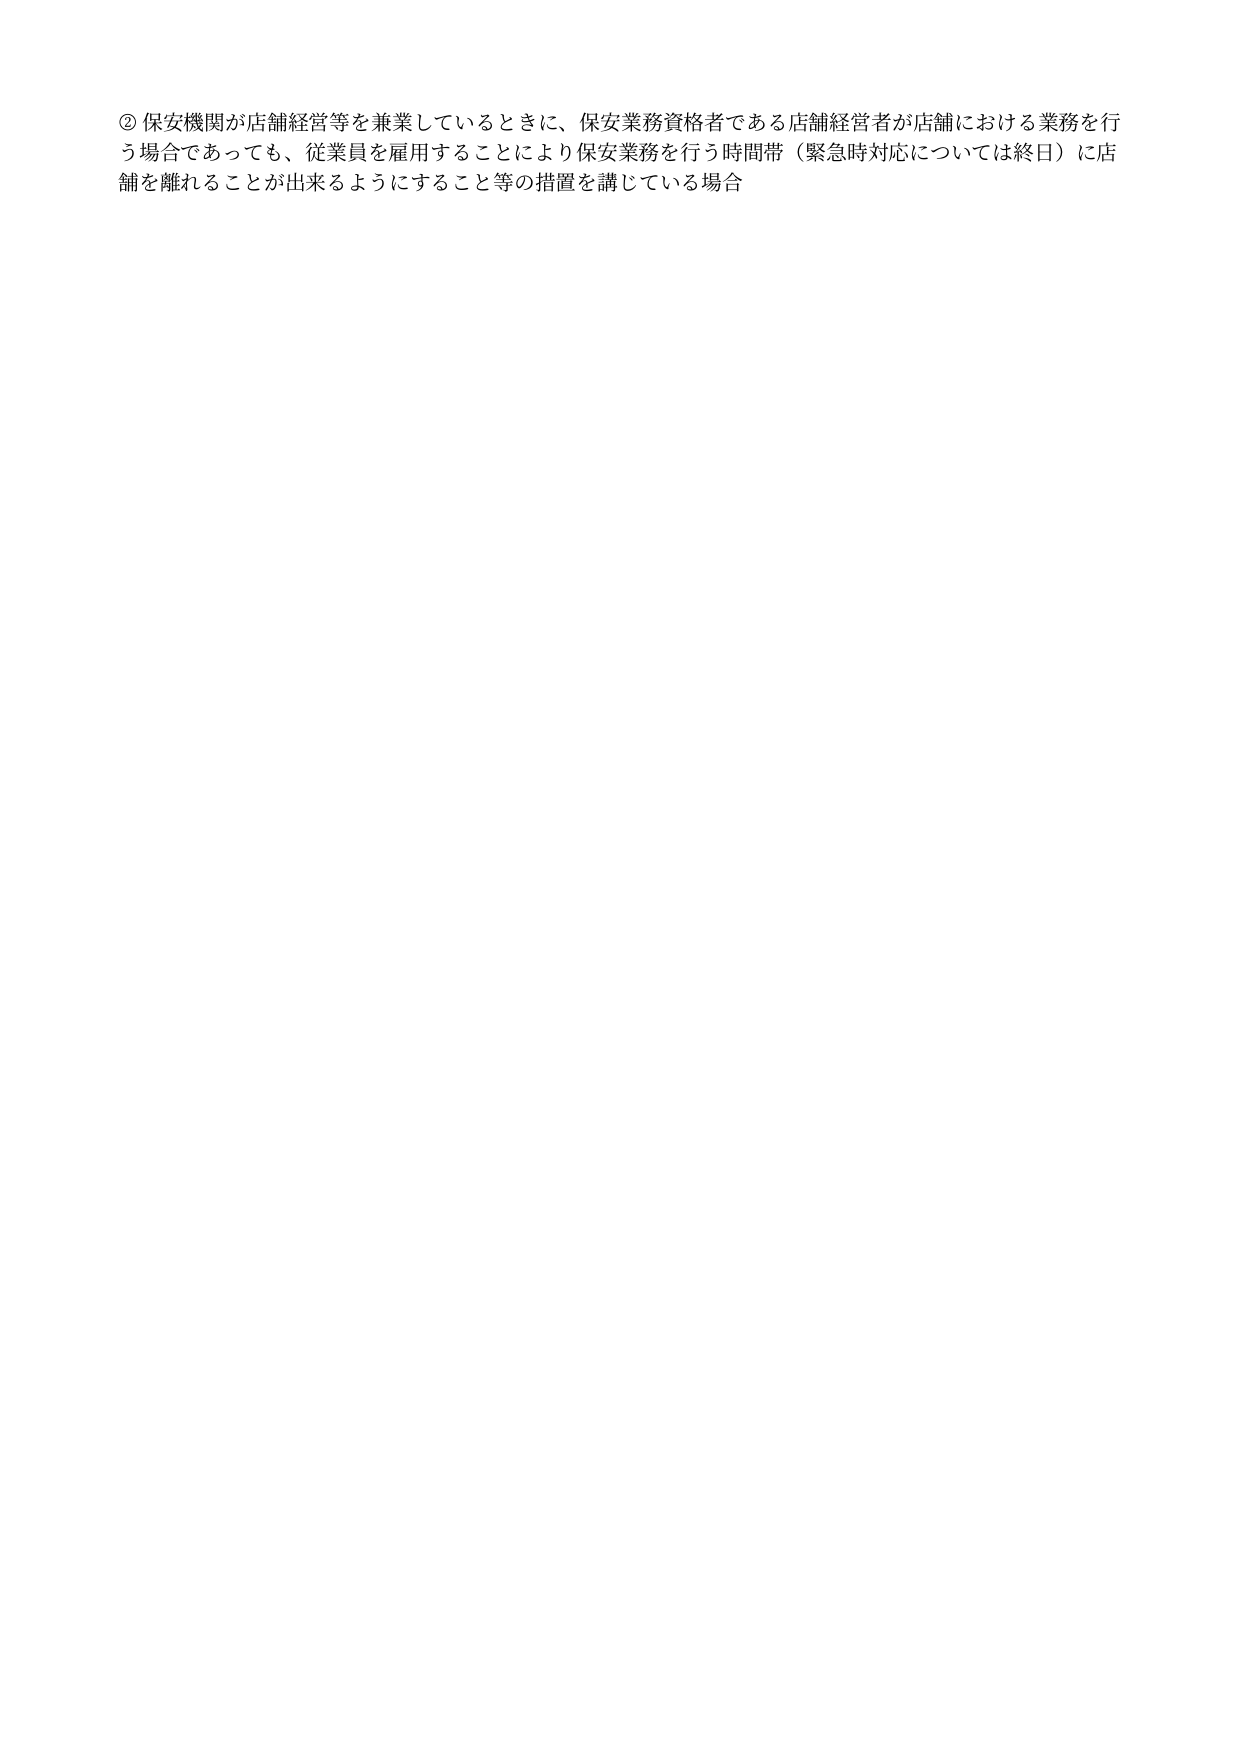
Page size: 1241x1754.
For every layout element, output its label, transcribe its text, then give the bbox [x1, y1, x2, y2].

text ②保安機関が店舗経営等を兼業しているときに、保安業務資格者である店舗経営者が店舗における業務を行う場合であっても、従業員を雇用することにより保安業務を行う時間帯（緊急時対応については終日）に店舗を離れることが出来るようにすること等の措置を講じている場合 [118, 106, 1128, 196]
